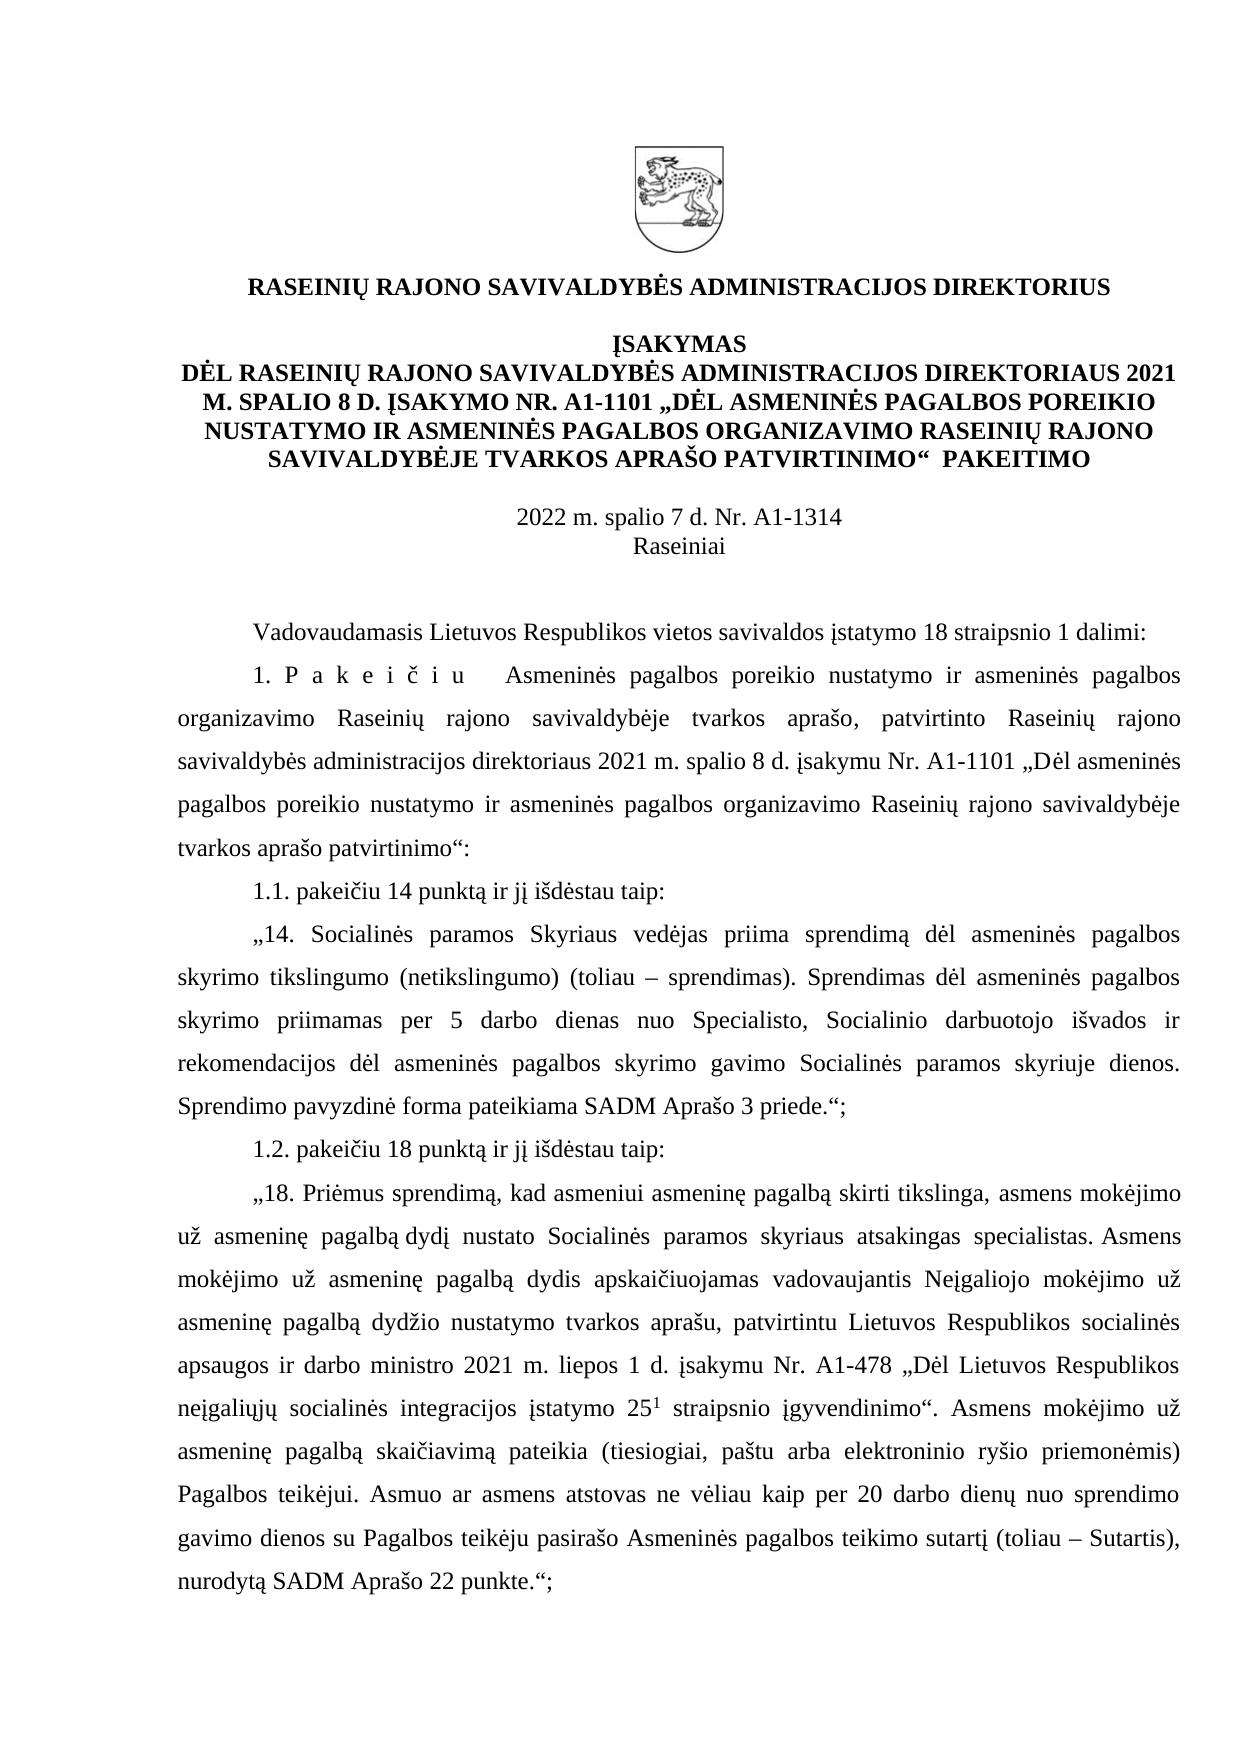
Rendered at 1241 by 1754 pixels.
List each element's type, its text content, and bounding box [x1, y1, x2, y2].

text Raseiniai [177, 531, 1181, 559]
text ĮSAKYMAS [177, 329, 1181, 358]
text 1.2. pakeičiu 18 punktą ir jį išdėstau taip: [177, 1134, 1181, 1163]
text „14. Socialinės paramos Skyriaus vedėjas priima sprendimą dėl asmeninės pagalbos skyrimo tikslingumo (netikslingumo) (toliau – sprendimas). Sprendimas dėl asmeninės pagalbos skyrimo priimamas per 5 darbo dienas nuo Specialisto, Socialinio darbuotojo išvados ir rekomendacijos dėl asmeninės pagalbos skyrimo gavimo Socialinės paramos skyriuje dienos. Sprendimo pavyzdinė forma pateikiama SADM Aprašo 3 priede.“; [177, 919, 1181, 1120]
text 1. P a k e i č i u Asmeninės pagalbos poreikio nustatymo ir asmeninės pagalbos organizavimo Raseinių rajono savivaldybėje tvarkos aprašo, patvirtinto Raseinių rajono savivaldybės administracijos direktoriaus 2021 m. spalio 8 d. įsakymu Nr. A1-1101 „Dėl asmeninės pagalbos poreikio nustatymo ir asmeninės pagalbos organizavimo Raseinių rajono savivaldybėje tvarkos aprašo patvirtinimo“: [177, 660, 1181, 861]
text RASEINIŲ RAJONO SAVIVALDYBĖS ADMINISTRACIJOS DIREKTORIUS [177, 272, 1181, 301]
text DĖL RASEINIŲ RAJONO SAVIVALDYBĖS ADMINISTRACIJOS DIREKTORIAUS 2021 M. SPALIO 8 D. ĮSAKYMO NR. A1-1101 „DĖL ASMENINĖS PAGALBOS POREIKIO NUSTATYMO IR ASMENINĖS PAGALBOS ORGANIZAVIMO RASEINIŲ RAJONO SAVIVALDYBĖJE TVARKOS APRAŠO PATVIRTINIMO“ PAKEITIMO [177, 358, 1181, 473]
text „18. Priėmus sprendimą, kad asmeniui asmeninę pagalbą skirti tikslinga, asmens mokėjimo už asmeninę pagalbą dydį nustato Socialinės paramos skyriaus atsakingas specialistas. Asmens mokėjimo už asmeninę pagalbą dydis apskaičiuojamas vadovaujantis Neįgaliojo mokėjimo už asmeninę pagalbą dydžio nustatymo tvarkos aprašu, patvirtintu Lietuvos Respublikos socialinės apsaugos ir darbo ministro 2021 m. liepos 1 d. įsakymu Nr. A1-478 „Dėl Lietuvos Respublikos neįgaliųjų socialinės integracijos įstatymo 251 straipsnio įgyvendinimo“. Asmens mokėjimo už asmeninę pagalbą skaičiavimą pateikia (tiesiogiai, paštu arba elektroninio ryšio priemonėmis) Pagalbos teikėjui. Asmuo ar asmens atstovas ne vėliau kaip per 20 darbo dienų nuo sprendimo gavimo dienos su Pagalbos teikėju pasirašo Asmeninės pagalbos teikimo sutartį (toliau – Sutartis), nurodytą SADM Aprašo 22 punkte.“; [177, 1178, 1181, 1594]
text Vadovaudamasis Lietuvos Respublikos vietos savivaldos įstatymo 18 straipsnio 1 dalimi: [177, 617, 1181, 646]
text 1.1. pakeičiu 14 punktą ir jį išdėstau taip: [177, 876, 1181, 904]
text 2022 m. spalio 7 d. Nr. A1-1314 [177, 502, 1181, 531]
